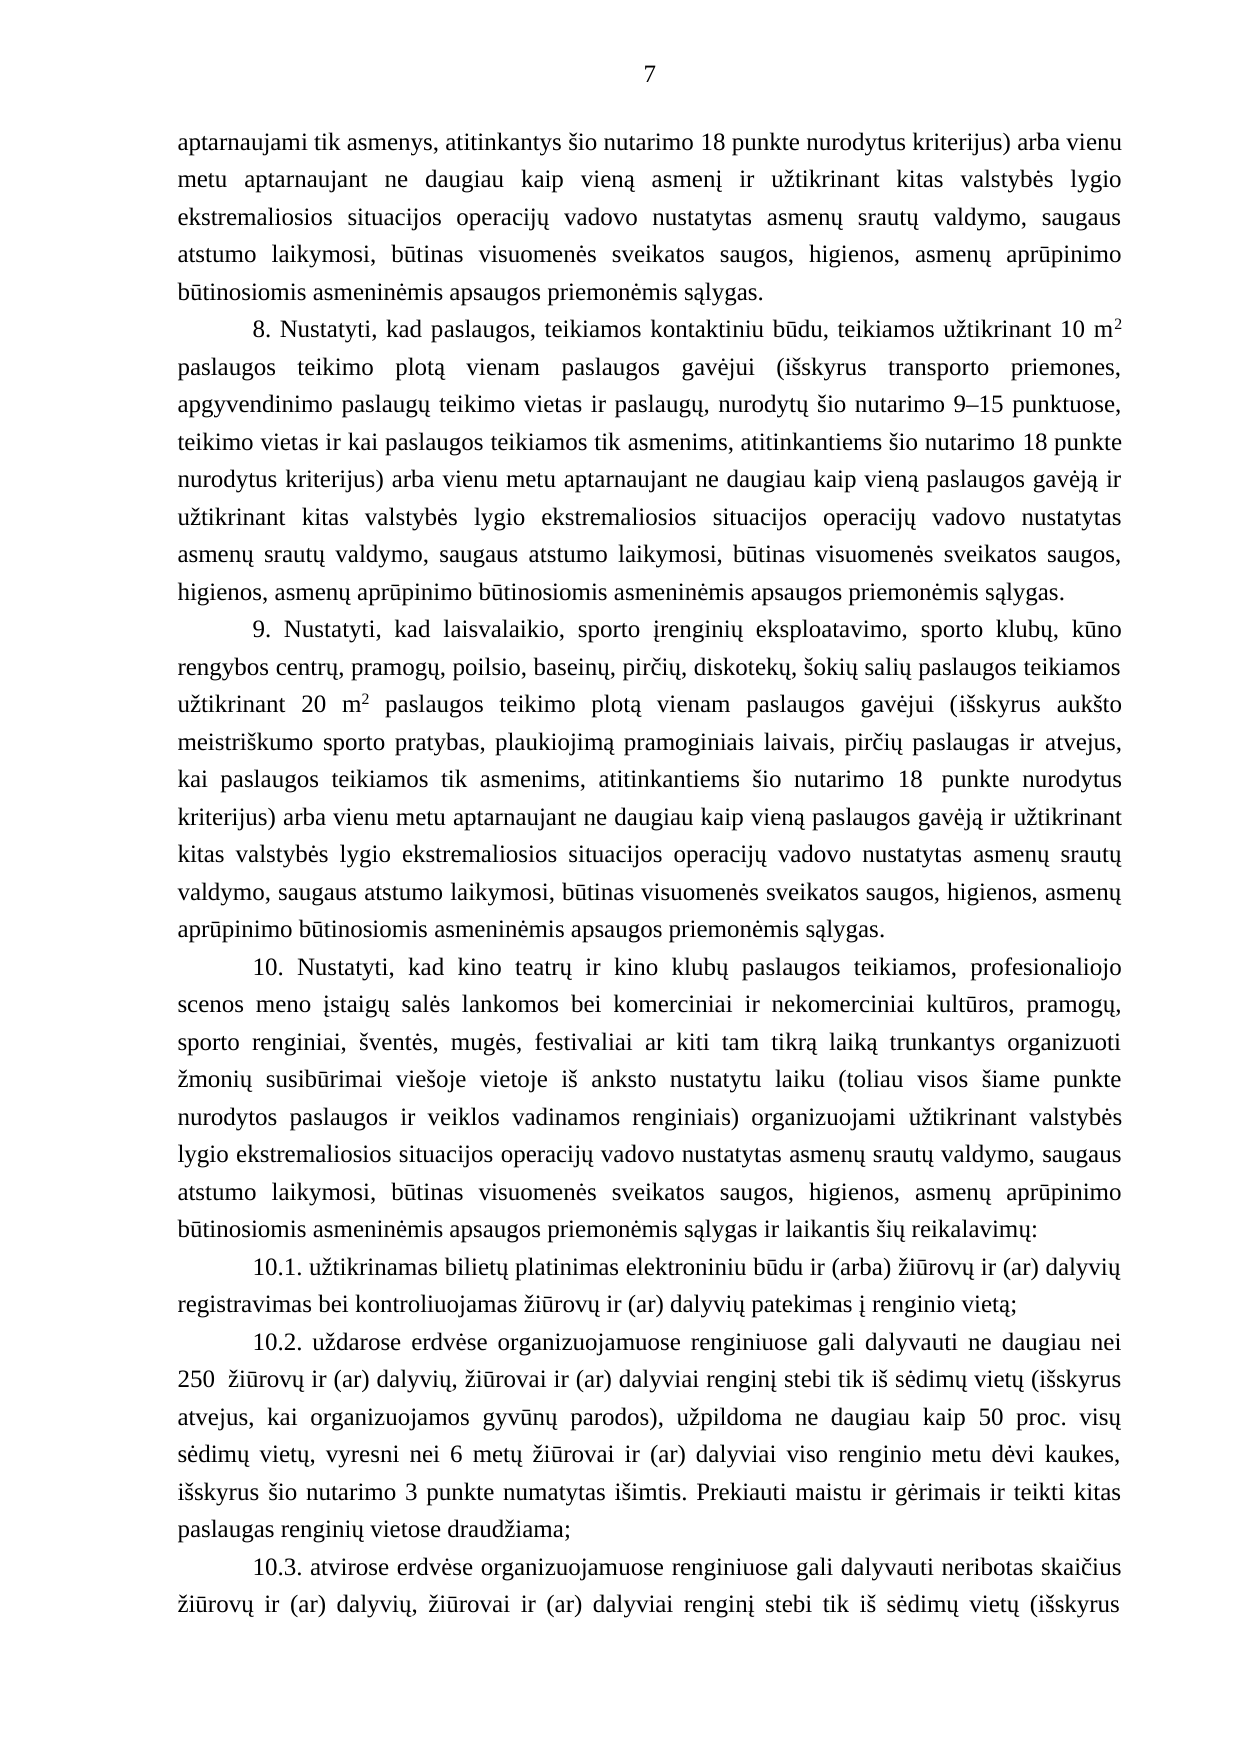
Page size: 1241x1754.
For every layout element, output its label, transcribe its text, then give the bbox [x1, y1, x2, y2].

text 8. Nustatyti, kad paslaugos, teikiamos kontaktiniu būdu, teikiamos užtikrinant 10 m2 paslaugos teikimo plotą vienam paslaugos gavėjui (išskyrus transporto priemones, apgyvendinimo paslaugų teikimo vietas ir paslaugų, nurodytų šio nutarimo 9–15 punktuose, teikimo vietas ir kai paslaugos teikiamos tik asmenims, atitinkantiems šio nutarimo 18 punkte nurodytus kriterijus) arba vienu metu aptarnaujant ne daugiau kaip vieną paslaugos gavėją ir užtikrinant kitas valstybės lygio ekstremaliosios situacijos operacijų vadovo nustatytas asmenų srautų valdymo, saugaus atstumo laikymosi, būtinas visuomenės sveikatos saugos, higienos, asmenų aprūpinimo būtinosiomis asmeninėmis apsaugos priemonėmis sąlygas. [177, 306, 1122, 606]
text 10.2. uždarose erdvėse organizuojamuose renginiuose gali dalyvauti ne daugiau nei 250 žiūrovų ir (ar) dalyvių, žiūrovai ir (ar) dalyviai renginį stebi tik iš sėdimų vietų (išskyrus atvejus, kai organizuojamos gyvūnų parodos), užpildoma ne daugiau kaip 50 proc. visų sėdimų vietų, vyresni nei 6 metų žiūrovai ir (ar) dalyviai viso renginio metu dėvi kaukes, išskyrus šio nutarimo 3 punkte numatytas išimtis. Prekiauti maistu ir gėrimais ir teikti kitas paslaugas renginių vietose draudžiama; [177, 1318, 1122, 1543]
text 10.1. užtikrinamas bilietų platinimas elektroniniu būdu ir (arba) žiūrovų ir (ar) dalyvių registravimas bei kontroliuojamas žiūrovų ir (ar) dalyvių patekimas į renginio vietą; [177, 1243, 1122, 1318]
text 9. Nustatyti, kad laisvalaikio, sporto įrenginių eksploatavimo, sporto klubų, kūno rengybos centrų, pramogų, poilsio, baseinų, pirčių, diskotekų, šokių salių paslaugos teikiamos užtikrinant 20 m2 paslaugos teikimo plotą vienam paslaugos gavėjui (išskyrus aukšto meistriškumo sporto pratybas, plaukiojimą pramoginiais laivais, pirčių paslaugas ir atvejus, kai paslaugos teikiamos tik asmenims, atitinkantiems šio nutarimo 18 punkte nurodytus kriterijus) arba vienu metu aptarnaujant ne daugiau kaip vieną paslaugos gavėją ir užtikrinant kitas valstybės lygio ekstremaliosios situacijos operacijų vadovo nustatytas asmenų srautų valdymo, saugaus atstumo laikymosi, būtinas visuomenės sveikatos saugos, higienos, asmenų aprūpinimo būtinosiomis asmeninėmis apsaugos priemonėmis sąlygas. [177, 606, 1122, 943]
text aptarnaujami tik asmenys, atitinkantys šio nutarimo 18 punkte nurodytus kriterijus) arba vienu metu aptarnaujant ne daugiau kaip vieną asmenį ir užtikrinant kitas valstybės lygio ekstremaliosios situacijos operacijų vadovo nustatytas asmenų srautų valdymo, saugaus atstumo laikymosi, būtinas visuomenės sveikatos saugos, higienos, asmenų aprūpinimo būtinosiomis asmeninėmis apsaugos priemonėmis sąlygas. [177, 118, 1122, 306]
text 10.3. atvirose erdvėse organizuojamuose renginiuose gali dalyvauti neribotas skaičius žiūrovų ir (ar) dalyvių, žiūrovai ir (ar) dalyviai renginį stebi tik iš sėdimų vietų (išskyrus [177, 1543, 1122, 1618]
text 10. Nustatyti, kad kino teatrų ir kino klubų paslaugos teikiamos, profesionaliojo scenos meno įstaigų salės lankomos bei komerciniai ir nekomerciniai kultūros, pramogų, sporto renginiai, šventės, mugės, festivaliai ar kiti tam tikrą laiką trunkantys organizuoti žmonių susibūrimai viešoje vietoje iš anksto nustatytu laiku (toliau visos šiame punkte nurodytos paslaugos ir veiklos vadinamos renginiais) organizuojami užtikrinant valstybės lygio ekstremaliosios situacijos operacijų vadovo nustatytas asmenų srautų valdymo, saugaus atstumo laikymosi, būtinas visuomenės sveikatos saugos, higienos, asmenų aprūpinimo būtinosiomis asmeninėmis apsaugos priemonėmis sąlygas ir laikantis šių reikalavimų: [177, 943, 1122, 1243]
